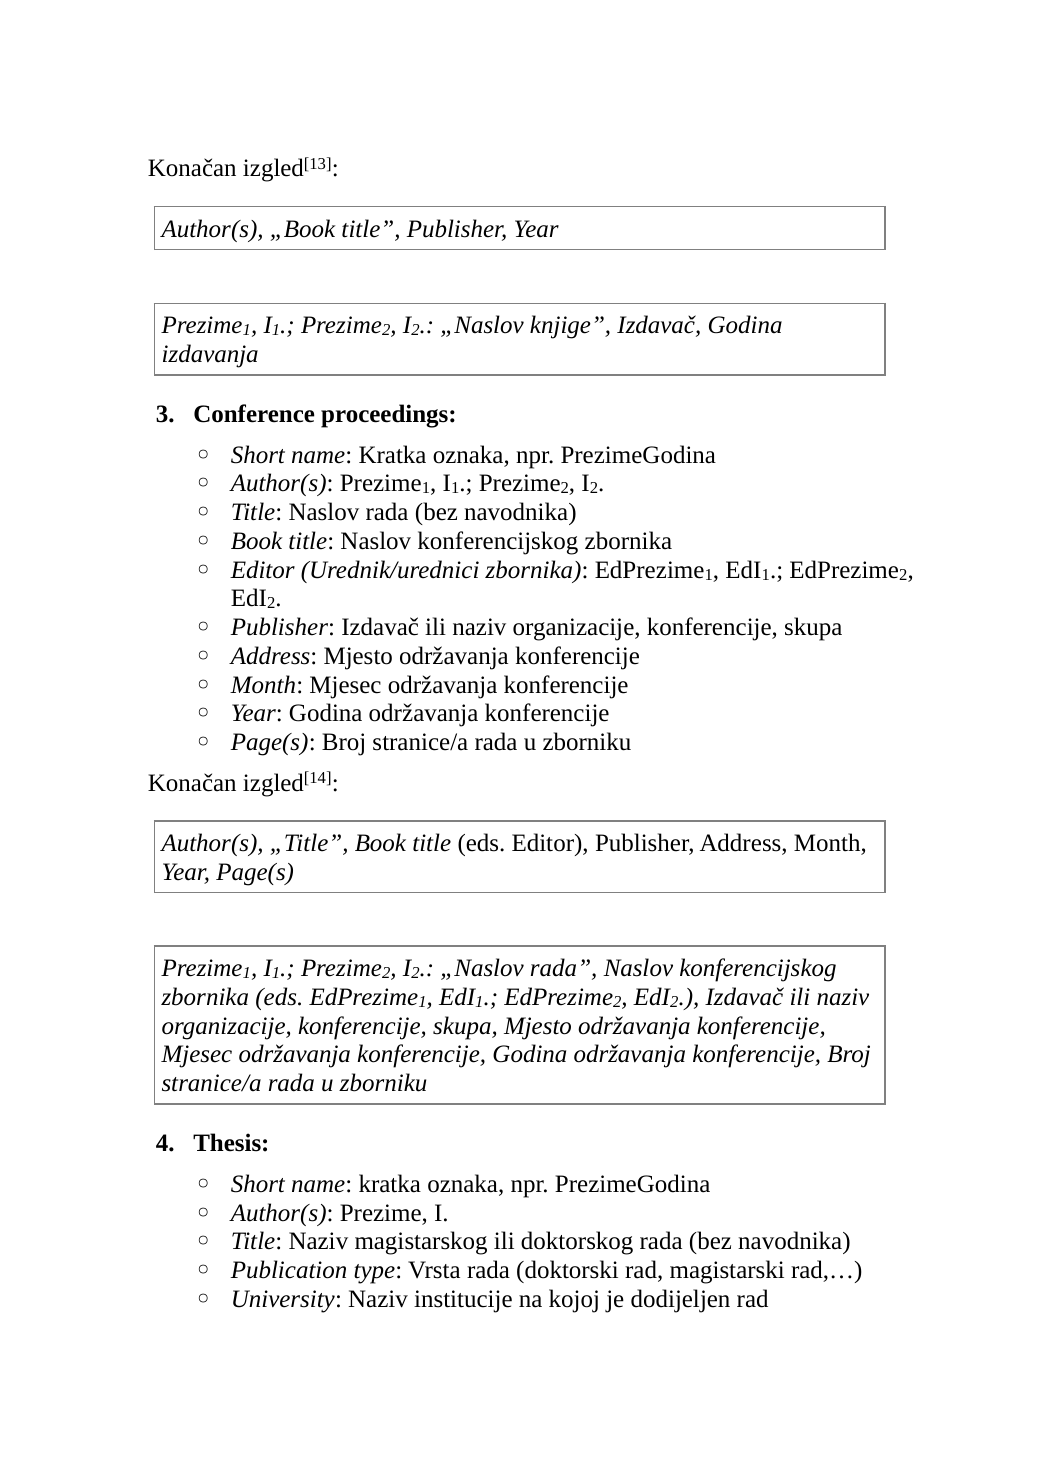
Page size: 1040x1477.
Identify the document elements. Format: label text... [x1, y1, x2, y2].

list Publication type: Vrsta rada (doktorski rad, magistarski rad,…) [193, 1255, 921, 1284]
text Konačan izgled[13]: [118, 153, 921, 182]
list Address: Mjesto održavanja konferencije [193, 641, 921, 670]
list Publisher: Izdavač ili naziv organizacije, konferencije, skupa [193, 612, 921, 641]
list Year: Godina održavanja konferencije [193, 698, 921, 727]
text Konačan izgled[14]: [118, 768, 921, 796]
list Title: Naslov rada (bez navodnika) [193, 497, 921, 526]
list Thesis: [156, 1128, 921, 1157]
list Page(s): Broj stranice/a rada u zborniku [193, 727, 921, 756]
list Short name: Kratka oznaka, npr. PrezimeGodina [193, 440, 921, 468]
list Editor (Urednik/urednici zbornika): EdPrezime1, EdI1.; EdPrezime2, EdI2. [193, 555, 921, 612]
list Short name: kratka oznaka, npr. PrezimeGodina [193, 1169, 921, 1198]
list Author(s): Prezime, I. [193, 1198, 921, 1226]
list University: Naziv institucije na kojoj je dodijeljen rad [193, 1284, 921, 1313]
list Book title: Naslov konferencijskog zbornika [193, 526, 921, 555]
text Prezime1, I1.; Prezime2, I2.: „Naslov rada”, Naslov konferencijskog zbornika (eds. EdPrezime1, EdI1.; EdPrezime2, EdI2.), Izdavač ili naziv organizacije, konferencije, skupa, Mjesto održavanja konferencije, Mjesec održavanja konferencije, Godina održavanja konferencije, Broj stranice/a rada u zborniku [155, 947, 884, 1103]
text Author(s), „Book title”, Publisher, Year [155, 207, 884, 249]
text Prezime1, I1.; Prezime2, I2.: „Naslov knjige”, Izdavač, Godina izdavanja [155, 304, 884, 374]
list Author(s): Prezime1, I1.; Prezime2, I2. [193, 468, 921, 497]
text Author(s), „Title”, Book title (eds. Editor), Publisher, Address, Month, Year, Page(s) [155, 822, 884, 892]
list Month: Mjesec održavanja konferencije [193, 670, 921, 698]
list Conference proceedings: [156, 399, 921, 428]
list Title: Naziv magistarskog ili doktorskog rada (bez navodnika) [193, 1226, 921, 1255]
